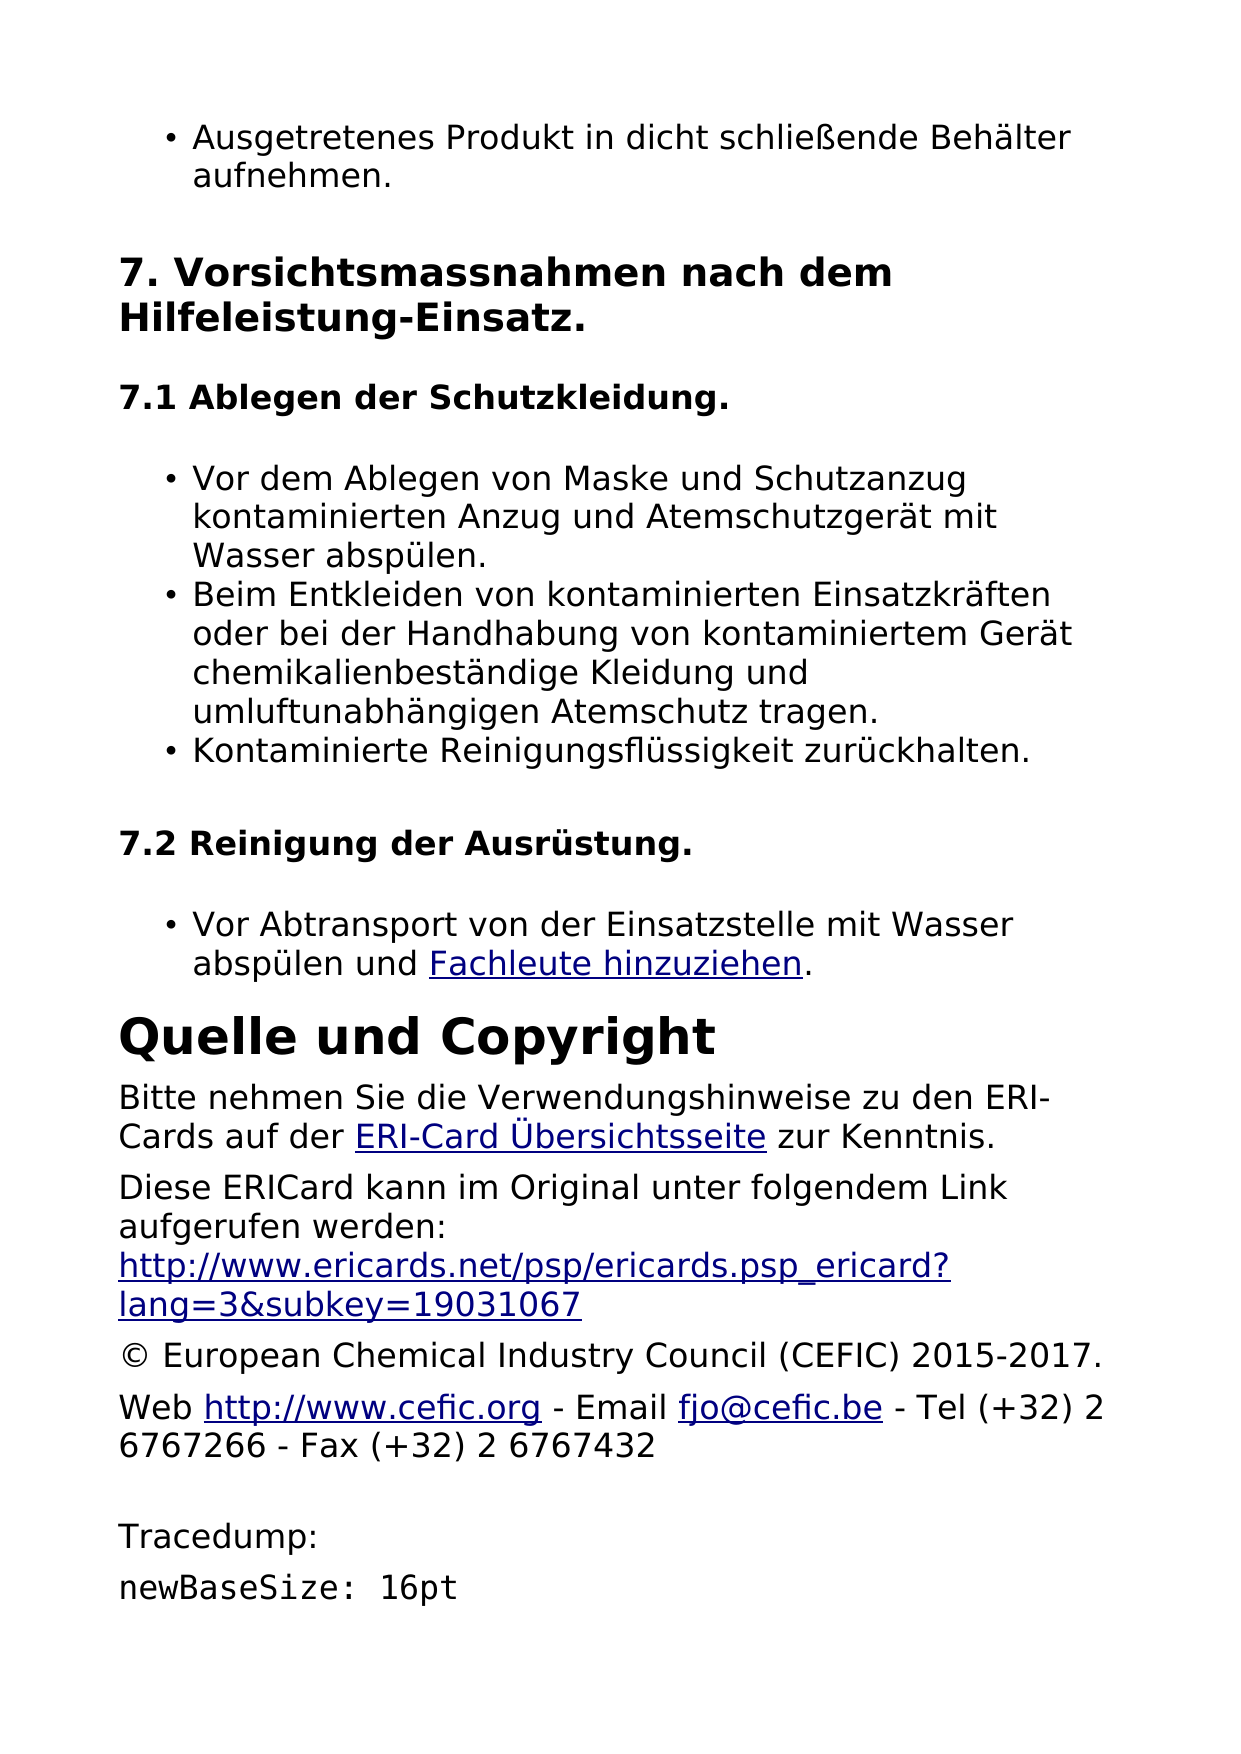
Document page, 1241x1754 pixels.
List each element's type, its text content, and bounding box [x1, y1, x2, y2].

text Tracedump: [118, 1478, 1122, 1556]
list Kontaminierte Reinigungsflüssigkeit zurückhalten. [177, 731, 1122, 770]
subtitle 7.2 Reinigung der Ausrüstung. [118, 824, 1122, 863]
subtitle 7.1 Ablegen der Schutzkleidung. [118, 378, 1122, 417]
text Bitte nehmen Sie die Verwendungshinweise zu den ERI-Cards auf der ERI-Card Übersichtsseite zur Kenntnis. [118, 1079, 1122, 1156]
subtitle 7. Vorsichtsmassnahmen nach dem Hilfeleistung-Einsatz. [118, 250, 1122, 341]
list Ausgetretenes Produkt in dicht schließende Behälter aufnehmen. [177, 118, 1122, 196]
text © European Chemical Industry Council (CEFIC) 2015-2017. [118, 1337, 1122, 1376]
list Beim Entkleiden von kontaminierten Einsatzkräften oder bei der Handhabung von kontaminiertem Gerät chemikalienbeständige Kleidung und umluftunabhängigen Atemschutz tragen. [177, 576, 1122, 731]
text Web http://www.cefic.org - Email fjo@cefic.be - Tel (+32) 2 6767266 - Fax (+32) 2 6767432 [118, 1388, 1122, 1466]
subtitle Quelle und Copyright [118, 1008, 1122, 1066]
text newBaseSize: 16pt [118, 1568, 1122, 1607]
list Vor dem Ablegen von Maske und Schutzanzug kontaminierten Anzug und Atemschutzgerät mit Wasser abspülen. [177, 459, 1122, 576]
text Diese ERICard kann im Original unter folgendem Link aufgerufen werden: http://www.ericards.net/psp/ericards.psp_ericard?lang=3&subkey=19031067 [118, 1169, 1122, 1324]
list Vor Abtransport von der Einsatzstelle mit Wasser abspülen und Fachleute hinzuziehen. [177, 905, 1122, 983]
